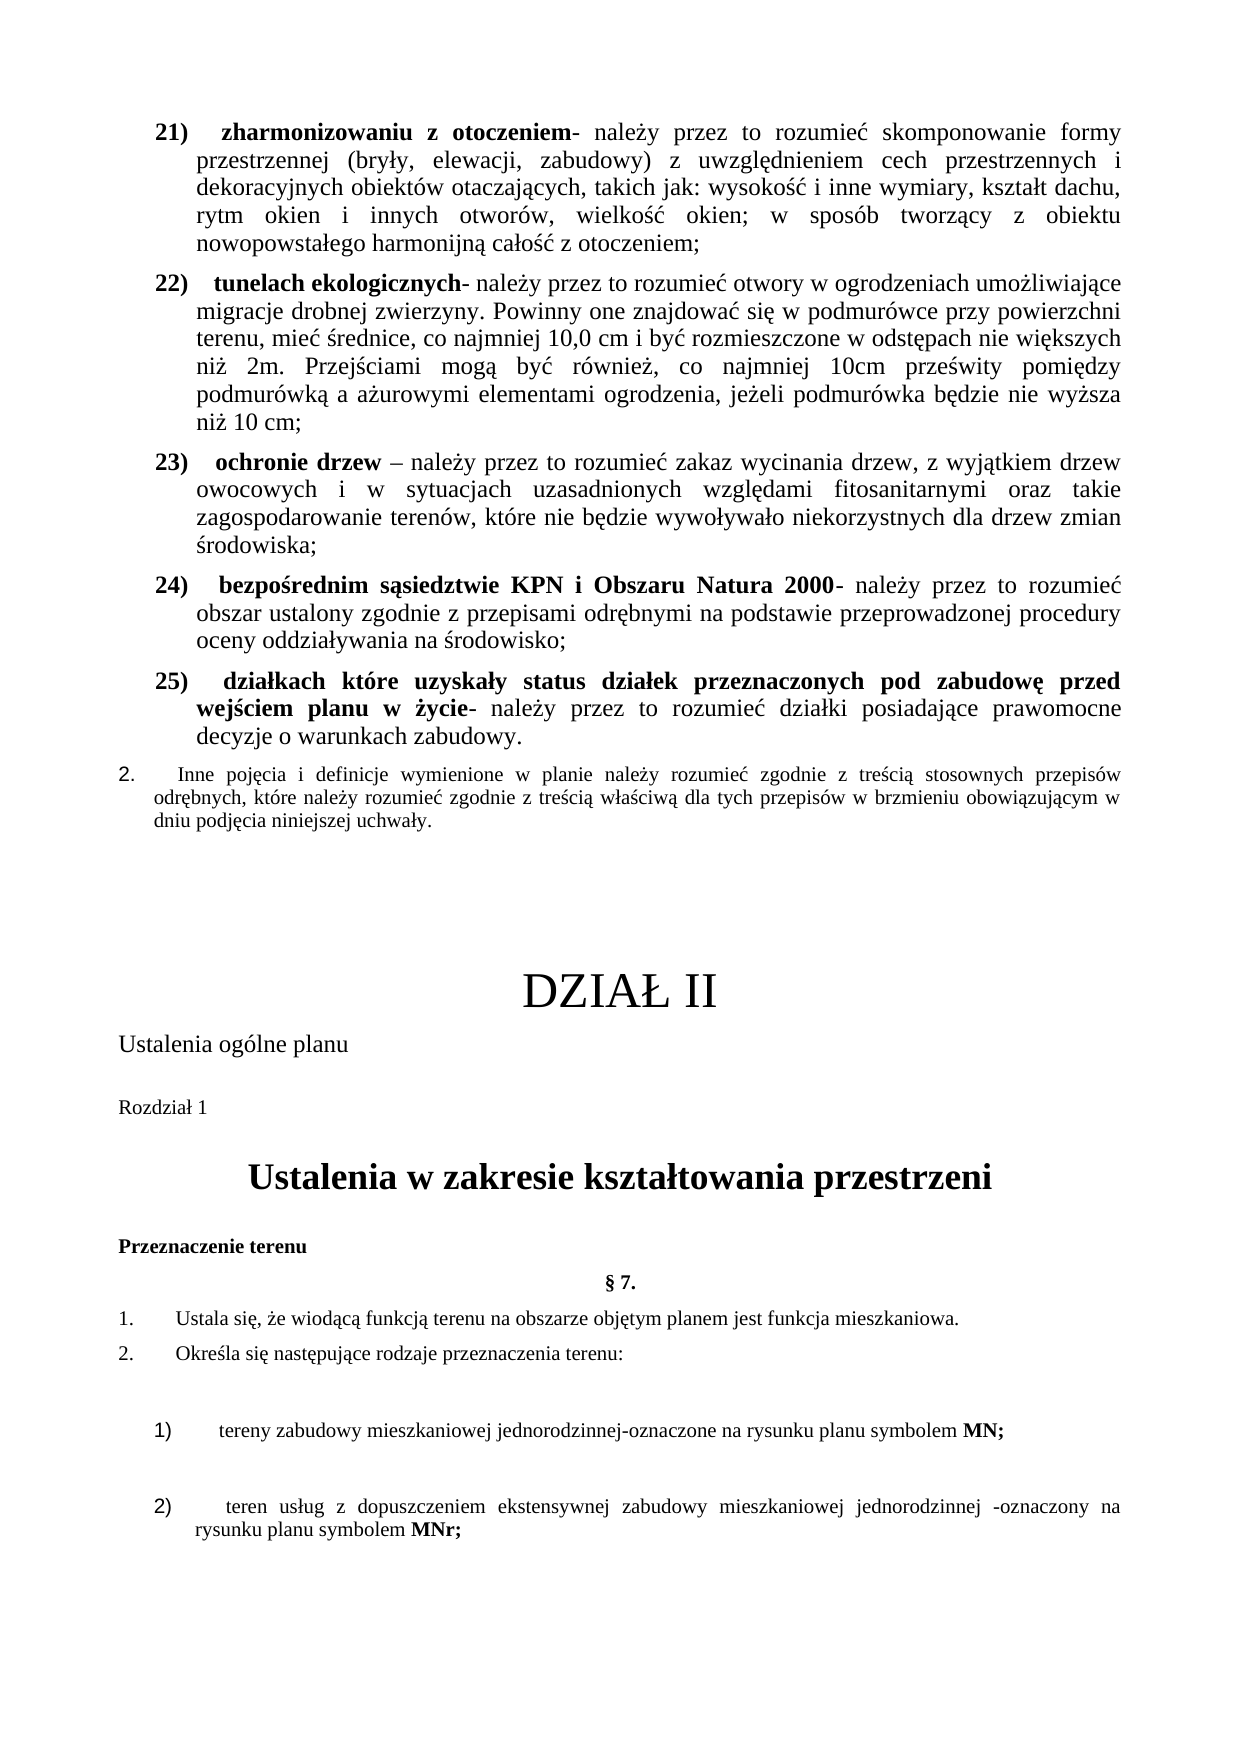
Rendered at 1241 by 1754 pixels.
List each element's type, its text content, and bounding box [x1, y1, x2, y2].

text 23) ochronie drzew – należy przez to rozumieć zakaz wycinania drzew, z wyjątkiem drzew owocowych i w sytuacjach uzasadnionych względami fitosanitarnymi oraz takie zagospodarowanie terenów, które nie będzie wywoływało niekorzystnych dla drzew zmian środowiska; [155, 448, 1122, 559]
subtitle Rozdział 1 [118, 1096, 1122, 1119]
text 21) zharmonizowaniu z otoczeniem- należy przez to rozumieć skomponowanie formy przestrzennej (bryły, elewacji, zabudowy) z uwzględnieniem cech przestrzennych i dekoracyjnych obiektów otaczających, takich jak: wysokość i inne wymiary, kształt dachu, rytm okien i innych otworów, wielkość okien; w sposób tworzący z obiektu nowopowstałego harmonijną całość z otoczeniem; [155, 118, 1122, 257]
text 1. Ustala się, że wiodącą funkcją terenu na obszarze objętym planem jest funkcja mieszkaniowa. [118, 1307, 1122, 1330]
text 2. Inne pojęcia i definicje wymienione w planie należy rozumieć zgodnie z treścią stosownych przepisów odrębnych, które należy rozumieć zgodnie z treścią właściwą dla tych przepisów w brzmieniu obowiązującym w dniu podjęcia niniejszej uchwały. [118, 762, 1122, 832]
subtitle Przeznaczenie terenu [118, 1235, 1122, 1258]
text 24) bezpośrednim sąsiedztwie KPN i Obszaru Natura 2000- należy przez to rozumieć obszar ustalony zgodnie z przepisami odrębnymi na podstawie przeprowadzonej procedury oceny oddziaływania na środowisko; [155, 571, 1122, 654]
text § 7. [118, 1271, 1122, 1294]
text 2) teren usług z dopuszczeniem ekstensywnej zabudowy mieszkaniowej jednorodzinnej -oznaczony na rysunku planu symbolem MNr; [153, 1494, 1122, 1541]
text 2. Określa się następujące rodzaje przeznaczenia terenu: [118, 1342, 1122, 1365]
subtitle DZIAŁ II [118, 963, 1122, 1018]
text Ustalenia ogólne planu [118, 1031, 1122, 1058]
text 22) tunelach ekologicznych- należy przez to rozumieć otwory w ogrodzeniach umożliwiające migracje drobnej zwierzyny. Powinny one znajdować się w podmurówce przy powierzchni terenu, mieć średnice, co najmniej 10,0 cm i być rozmieszczone w odstępach nie większych niż 2m. Przejściami mogą być również, co najmniej 10cm prześwity pomiędzy podmurówką a ażurowymi elementami ogrodzenia, jeżeli podmurówka będzie nie wyższa niż 10 cm; [155, 269, 1122, 435]
text 1) tereny zabudowy mieszkaniowej jednorodzinnej-oznaczone na rysunku planu symbolem MN; [153, 1418, 1122, 1442]
text 25) działkach które uzyskały status działek przeznaczonych pod zabudowę przed wejściem planu w życie- należy przez to rozumieć działki posiadające prawomocne decyzje o warunkach zabudowy. [155, 667, 1122, 750]
subtitle Ustalenia w zakresie kształtowania przestrzeni [118, 1156, 1122, 1198]
